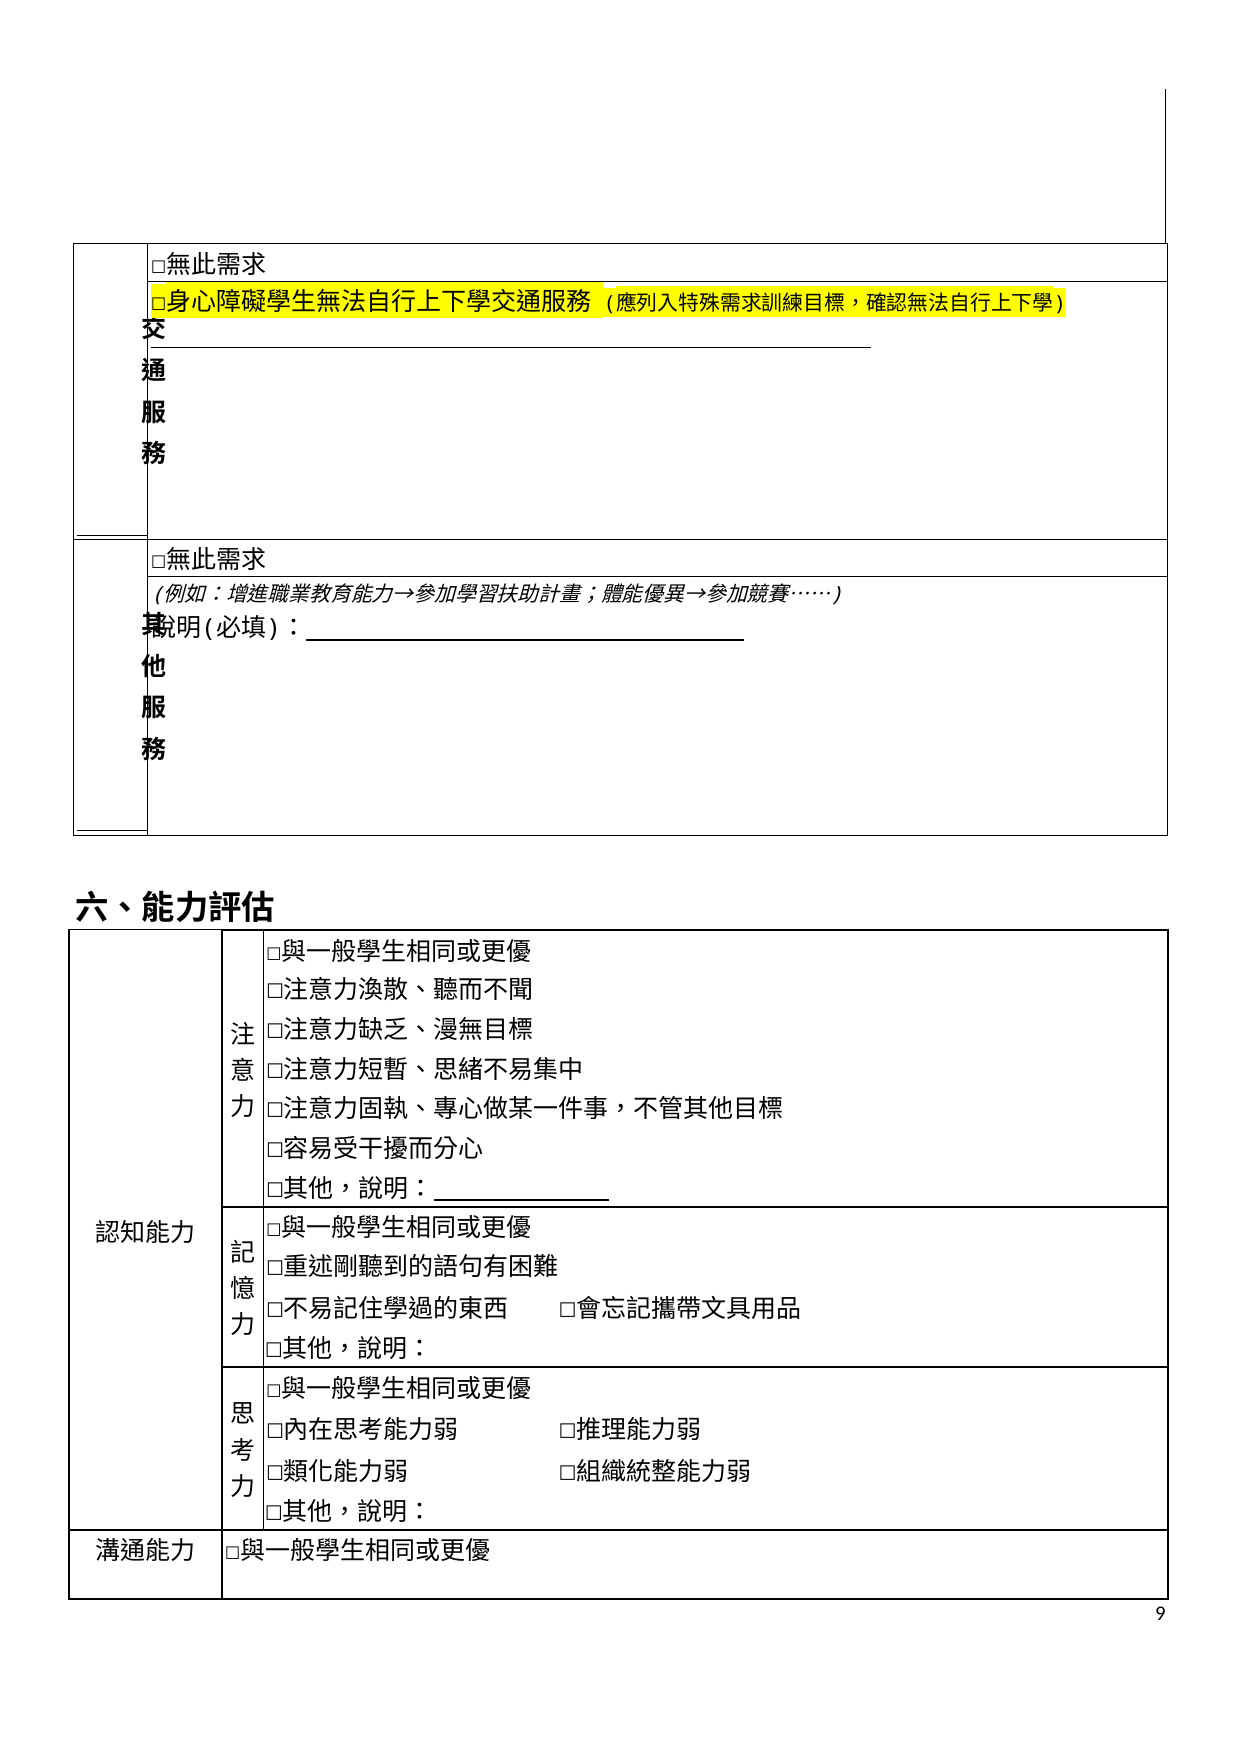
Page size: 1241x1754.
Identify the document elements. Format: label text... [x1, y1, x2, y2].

table_cell ☐無此需求 [148, 540, 1167, 576]
table_header 注 意 力 [223, 931, 263, 1206]
table_cell ☐與一般學生相同或更優 [223, 1531, 1167, 1598]
table_cell ☐身心障礙學生無法自行上下學交通服務 (應列入特殊需求訓練目標，確認無法自行上下學) [148, 282, 1167, 539]
table_cell 溝通能力 [70, 1531, 221, 1598]
table_cell ☐與一般學生相同或更優 ☐重述剛聽到的語句有困難 ☐不易記住學過的東西 ☐會忘記攜帶文具用品 ☐其他，說明： [264, 1208, 1167, 1366]
table_cell ☐無此需求 [148, 244, 1167, 281]
table_header ☐與一般學生相同或更優 ☐注意力渙散、聽而不聞 ☐注意力缺乏、漫無目標 ☐注意力短暫、思緒不易集中 ☐注意力固執、專心做某一件事，不管其他目標 ☐容易受干擾而分心 ☐其他，說明： [264, 931, 1167, 1206]
table_cell 其他服務 [74, 540, 147, 835]
table_cell (例如：增進職業教育能力→參加學習扶助計畫；體能優異→參加競賽……) 說明(必填)： [148, 577, 1167, 835]
table_header 認知能力 [70, 930, 221, 1529]
table_cell 思 考 力 [223, 1368, 263, 1529]
text 六、能力評估 [75, 881, 1165, 929]
table_cell ☐與一般學生相同或更優 ☐內在思考能力弱 ☐推理能力弱 ☐類化能力弱 ☐組織統整能力弱 ☐其他，說明： [264, 1368, 1167, 1529]
table_cell 交通服務 [74, 244, 147, 539]
table_cell 記 憶 力 [223, 1208, 263, 1366]
